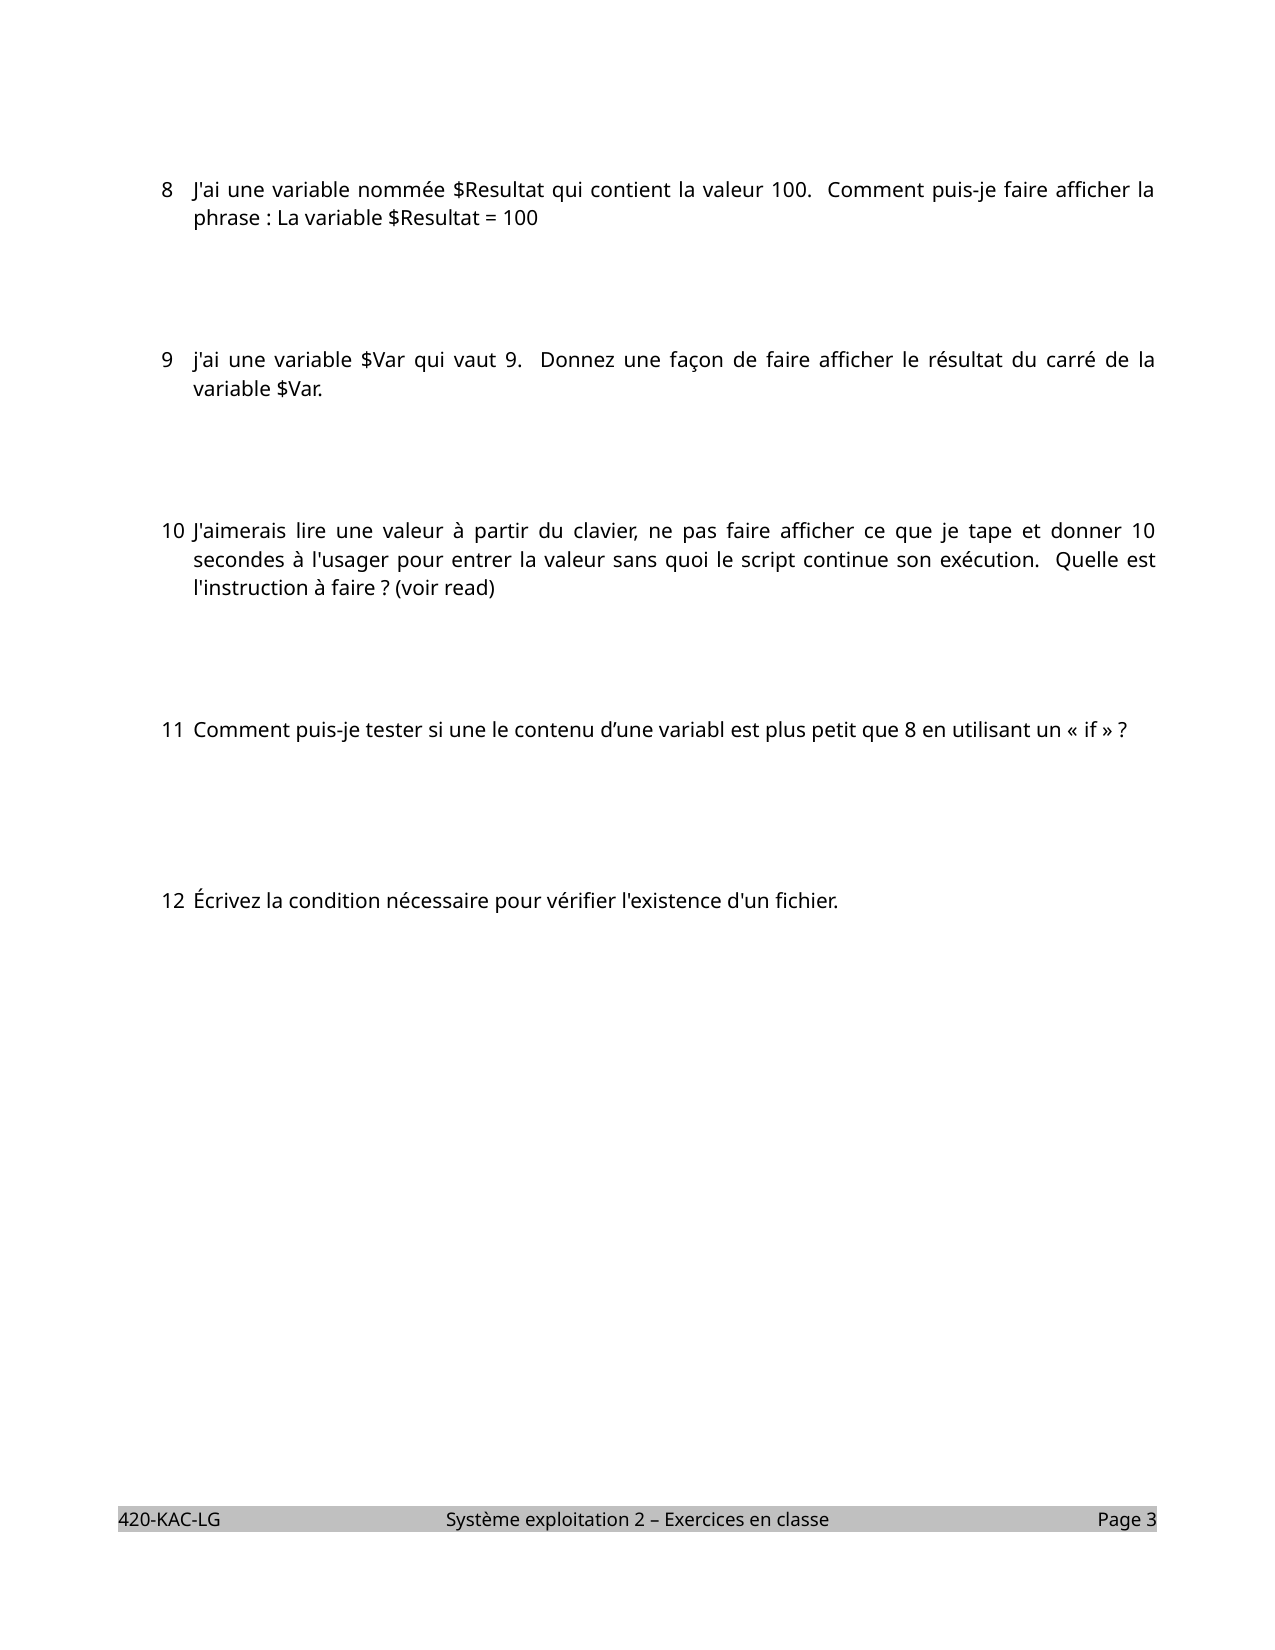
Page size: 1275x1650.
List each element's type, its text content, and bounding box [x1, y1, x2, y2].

list J'ai une variable nommée $Resultat qui contient la valeur 100. Comment puis-je faire afficher la phrase : La variable $Resultat = 100 [156, 175, 1157, 232]
list Comment puis-je tester si une le contenu d’une variabl est plus petit que 8 en utilisant un « if » ? [156, 715, 1157, 744]
list j'ai une variable $Var qui vaut 9. Donnez une façon de faire afficher le résultat du carré de la variable $Var. [156, 346, 1157, 402]
list Écrivez la condition nécessaire pour vérifier l'existence d'un fichier. [156, 886, 1157, 914]
list J'aimerais lire une valeur à partir du clavier, ne pas faire afficher ce que je tape et donner 10 secondes à l'usager pour entrer la valeur sans quoi le script continue son exécution. Quelle est l'instruction à faire ? (voir read) [156, 516, 1157, 602]
